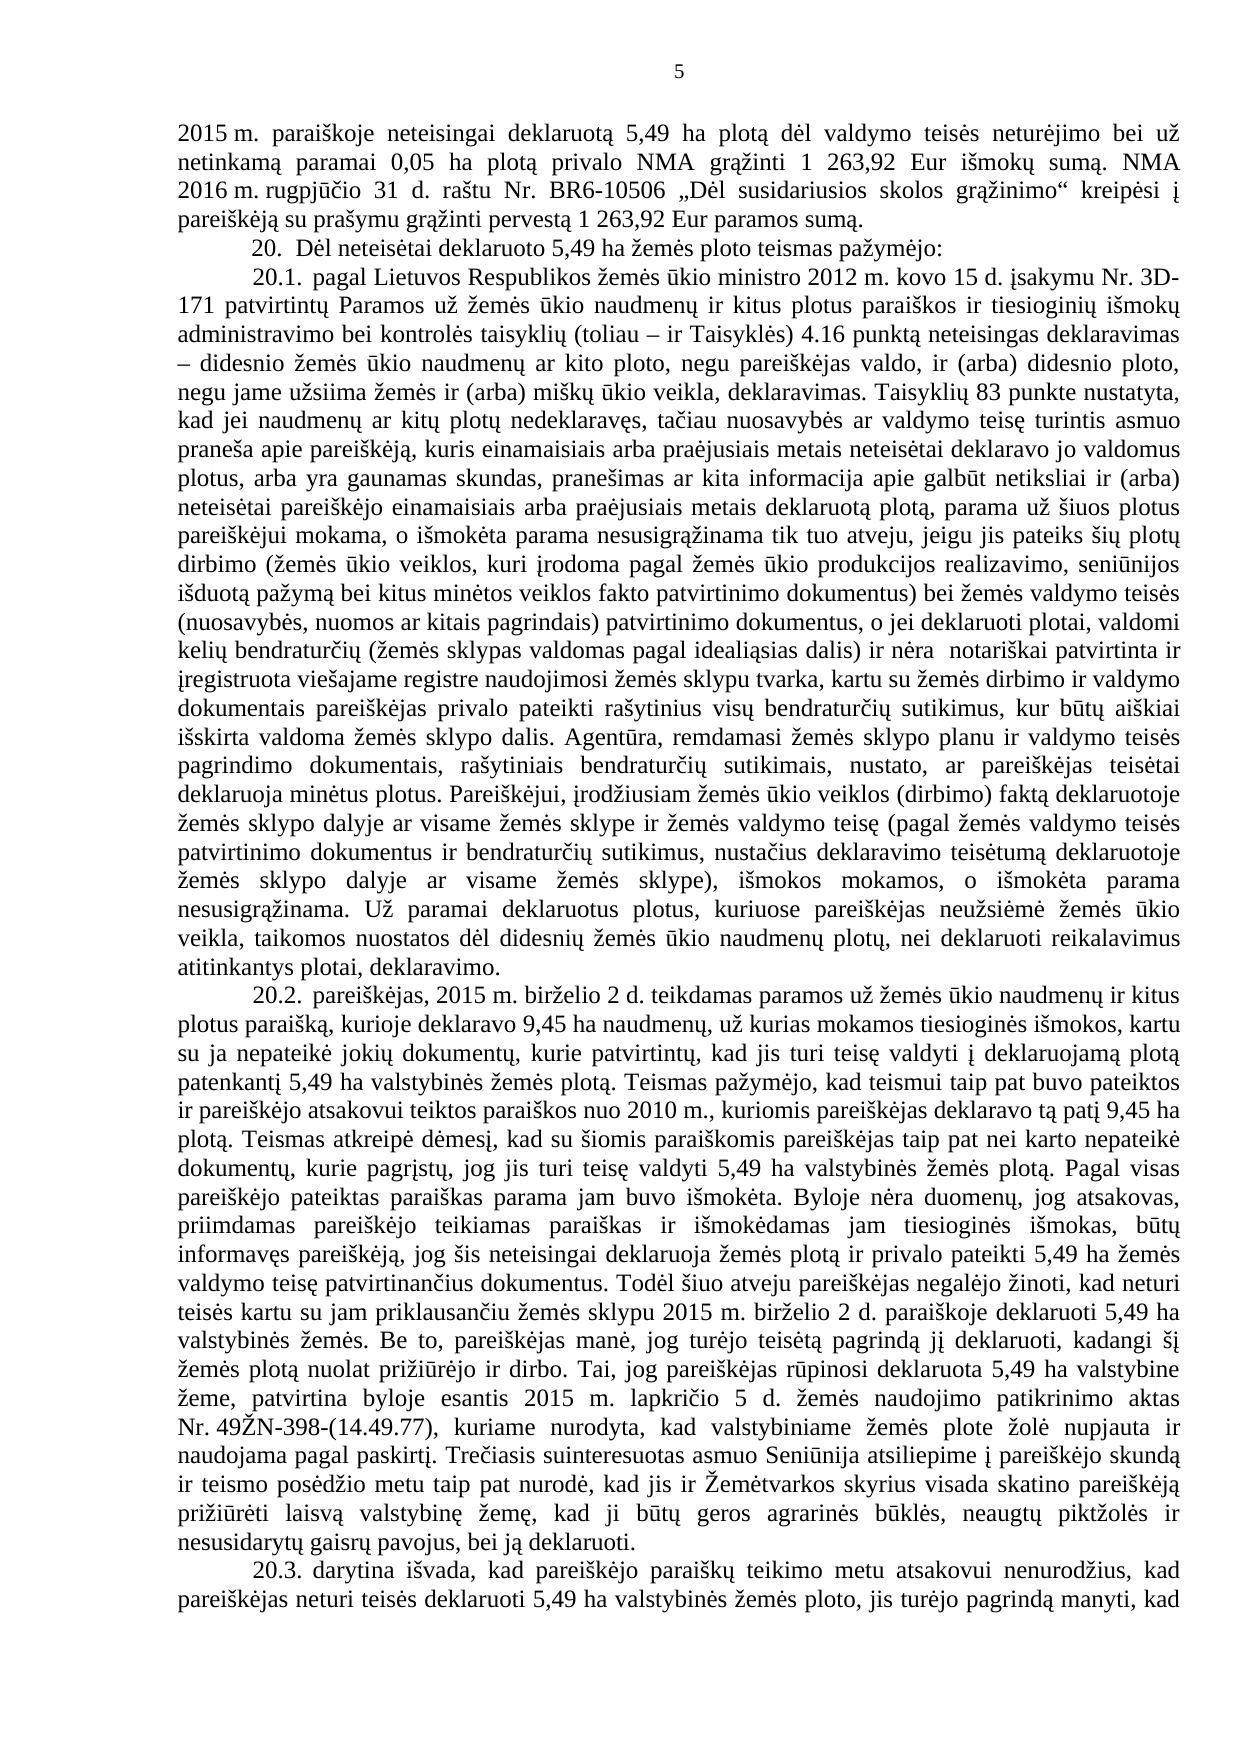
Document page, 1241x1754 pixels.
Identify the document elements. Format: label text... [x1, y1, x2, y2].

text 20.2. pareiškėjas, 2015 m. birželio 2 d. teikdamas paramos už žemės ūkio naudmenų ir kitus plotus paraišką, kurioje deklaravo 9,45 ha naudmenų, už kurias mokamos tiesioginės išmokos, kartu su ja nepateikė jokių dokumentų, kurie patvirtintų, kad jis turi teisę valdyti į deklaruojamą plotą patenkantį 5,49 ha valstybinės žemės plotą. Teismas pažymėjo, kad teismui taip pat buvo pateiktos ir pareiškėjo atsakovui teiktos paraiškos nuo 2010 m., kuriomis pareiškėjas deklaravo tą patį 9,45 ha plotą. Teismas atkreipė dėmesį, kad su šiomis paraiškomis pareiškėjas taip pat nei karto nepateikė dokumentų, kurie pagrįstų, jog jis turi teisę valdyti 5,49 ha valstybinės žemės plotą. Pagal visas pareiškėjo pateiktas paraiškas parama jam buvo išmokėta. Byloje nėra duomenų, jog atsakovas, priimdamas pareiškėjo teikiamas paraiškas ir išmokėdamas jam tiesioginės išmokas, būtų informavęs pareiškėją, jog šis neteisingai deklaruoja žemės plotą ir privalo pateikti 5,49 ha žemės valdymo teisę patvirtinančius dokumentus. Todėl šiuo atveju pareiškėjas negalėjo žinoti, kad neturi teisės kartu su jam priklausančiu žemės sklypu 2015 m. birželio 2 d. paraiškoje deklaruoti 5,49 ha valstybinės žemės. Be to, pareiškėjas manė, jog turėjo teisėtą pagrindą jį deklaruoti, kadangi šį žemės plotą nuolat prižiūrėjo ir dirbo. Tai, jog pareiškėjas rūpinosi deklaruota 5,49 ha valstybine žeme, patvirtina byloje esantis 2015 m. lapkričio 5 d. žemės naudojimo patikrinimo aktas Nr. 49ŽN-398-(14.49.77), kuriame nurodyta, kad valstybiniame žemės plote žolė nupjauta ir naudojama pagal paskirtį. Trečiasis suinteresuotas asmuo Seniūnija atsiliepime į pareiškėjo skundą ir teismo posėdžio metu taip pat nurodė, kad jis ir Žemėtvarkos skyrius visada skatino pareiškėją prižiūrėti laisvą valstybinę žemę, kad ji būtų geros agrarinės būklės, neaugtų piktžolės ir nesusidarytų gaisrų pavojus, bei ją deklaruoti. [177, 981, 1181, 1556]
text 20.3. darytina išvada, kad pareiškėjo paraiškų teikimo metu atsakovui nenurodžius, kad pareiškėjas neturi teisės deklaruoti 5,49 ha valstybinės žemės ploto, jis turėjo pagrindą manyti, kad [177, 1556, 1181, 1613]
text 20.1. pagal Lietuvos Respublikos žemės ūkio ministro 2012 m. kovo 15 d. įsakymu Nr. 3D-171 patvirtintų Paramos už žemės ūkio naudmenų ir kitus plotus paraiškos ir tiesioginių išmokų administravimo bei kontrolės taisyklių (toliau – ir Taisyklės) 4.16 punktą neteisingas deklaravimas – didesnio žemės ūkio naudmenų ar kito ploto, negu pareiškėjas valdo, ir (arba) didesnio ploto, negu jame užsiima žemės ir (arba) miškų ūkio veikla, deklaravimas. Taisyklių 83 punkte nustatyta, kad jei naudmenų ar kitų plotų nedeklaravęs, tačiau nuosavybės ar valdymo teisę turintis asmuo praneša apie pareiškėją, kuris einamaisiais arba praėjusiais metais neteisėtai deklaravo jo valdomus plotus, arba yra gaunamas skundas, pranešimas ar kita informacija apie galbūt netiksliai ir (arba) neteisėtai pareiškėjo einamaisiais arba praėjusiais metais deklaruotą plotą, parama už šiuos plotus pareiškėjui mokama, o išmokėta parama nesusigrąžinama tik tuo atveju, jeigu jis pateiks šių plotų dirbimo (žemės ūkio veiklos, kuri įrodoma pagal žemės ūkio produkcijos realizavimo, seniūnijos išduotą pažymą bei kitus minėtos veiklos fakto patvirtinimo dokumentus) bei žemės valdymo teisės (nuosavybės, nuomos ar kitais pagrindais) patvirtinimo dokumentus, o jei deklaruoti plotai, valdomi kelių bendraturčių (žemės sklypas valdomas pagal idealiąsias dalis) ir nėra notariškai patvirtinta ir įregistruota viešajame registre naudojimosi žemės sklypu tvarka, kartu su žemės dirbimo ir valdymo dokumentais pareiškėjas privalo pateikti rašytinius visų bendraturčių sutikimus, kur būtų aiškiai išskirta valdoma žemės sklypo dalis. Agentūra, remdamasi žemės sklypo planu ir valdymo teisės pagrindimo dokumentais, rašytiniais bendraturčių sutikimais, nustato, ar pareiškėjas teisėtai deklaruoja minėtus plotus. Pareiškėjui, įrodžiusiam žemės ūkio veiklos (dirbimo) faktą deklaruotoje žemės sklypo dalyje ar visame žemės sklype ir žemės valdymo teisę (pagal žemės valdymo teisės patvirtinimo dokumentus ir bendraturčių sutikimus, nustačius deklaravimo teisėtumą deklaruotoje žemės sklypo dalyje ar visame žemės sklype), išmokos mokamos, o išmokėta parama nesusigrąžinama. Už paramai deklaruotus plotus, kuriuose pareiškėjas neužsiėmė žemės ūkio veikla, taikomos nuostatos dėl didesnių žemės ūkio naudmenų plotų, nei deklaruoti reikalavimus atitinkantys plotai, deklaravimo. [177, 262, 1181, 981]
text 20. Dėl neteisėtai deklaruoto 5,49 ha žemės ploto teismas pažymėjo: [177, 233, 1181, 262]
text 2015 m. paraiškoje neteisingai deklaruotą 5,49 ha plotą dėl valdymo teisės neturėjimo bei už netinkamą paramai 0,05 ha plotą privalo NMA grąžinti 1 263,92 Eur išmokų sumą. NMA 2016 m. rugpjūčio 31 d. raštu Nr. BR6-10506 „Dėl susidariusios skolos grąžinimo“ kreipėsi į pareiškėją su prašymu grąžinti pervestą 1 263,92 Eur paramos sumą. [177, 118, 1181, 233]
